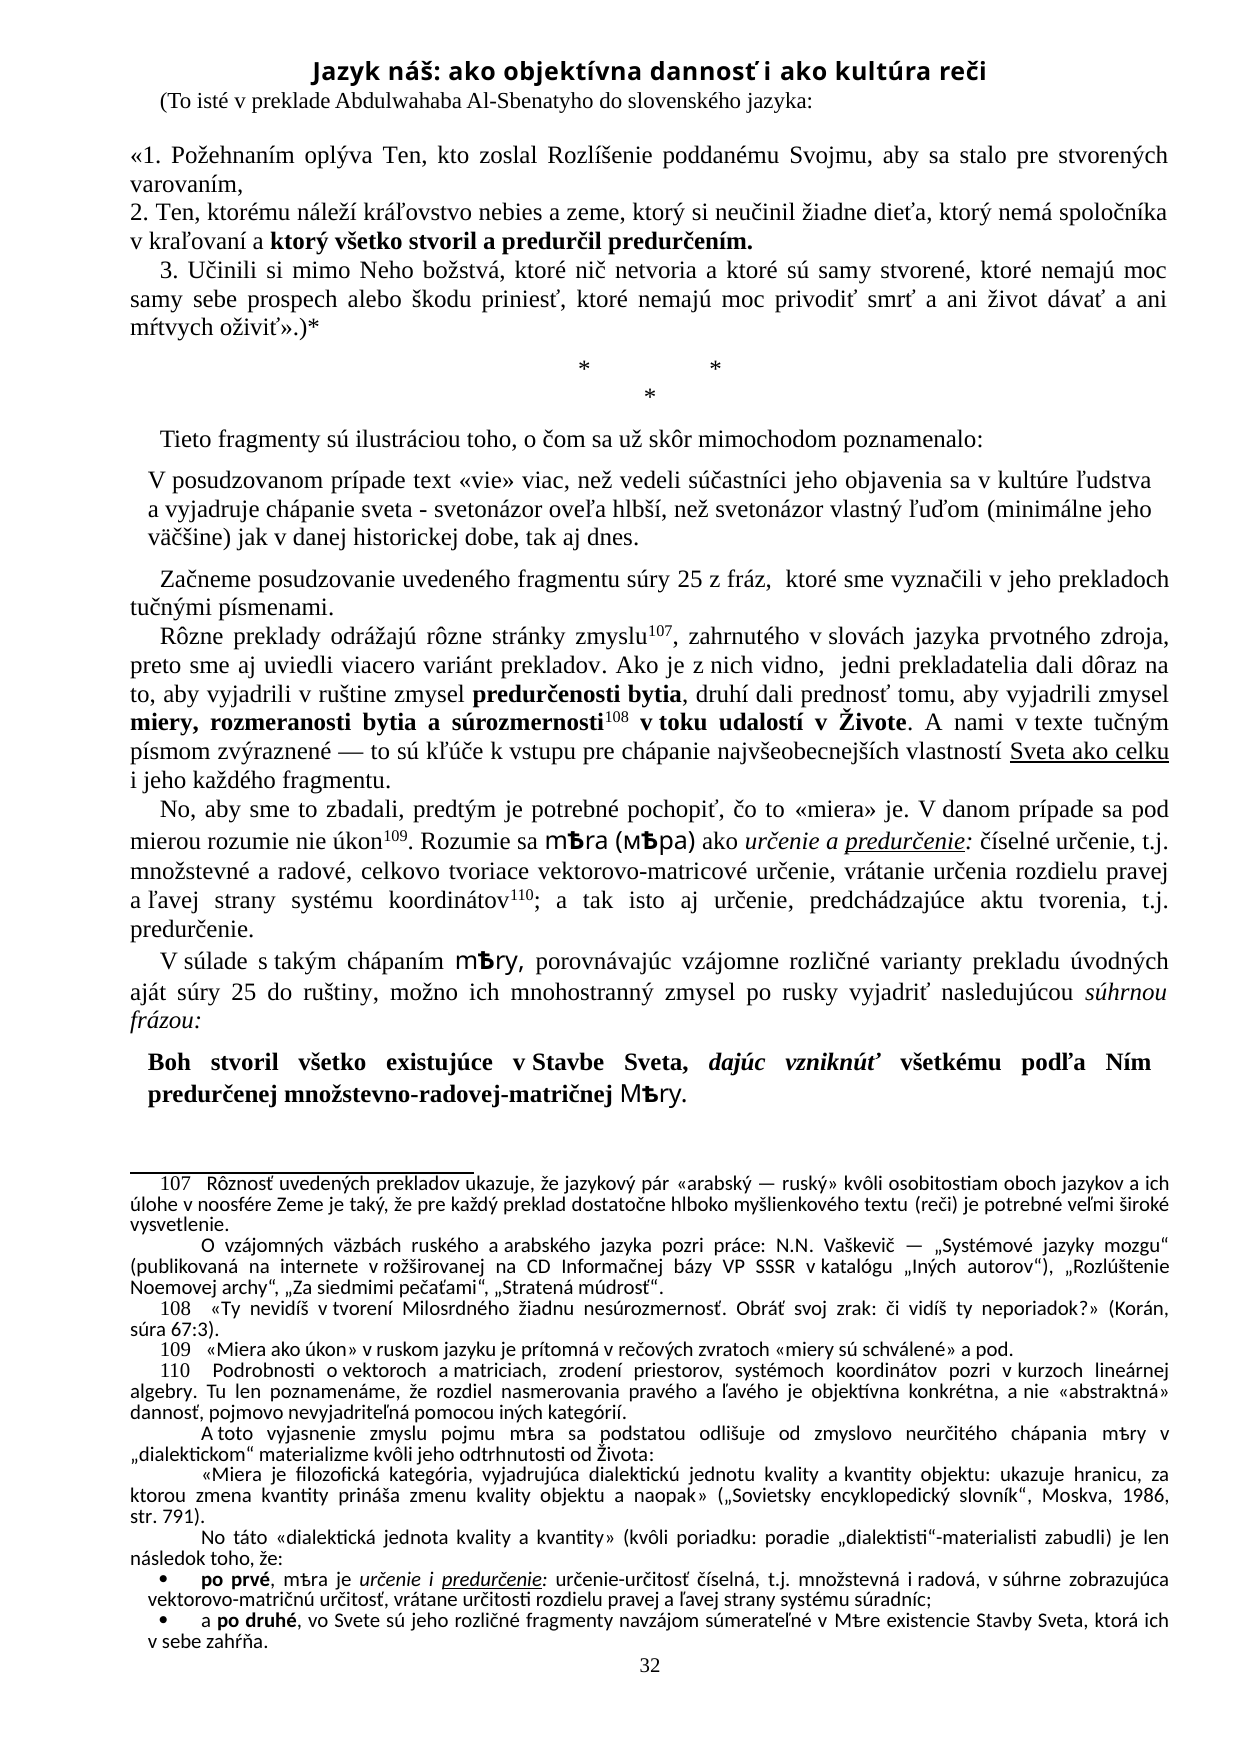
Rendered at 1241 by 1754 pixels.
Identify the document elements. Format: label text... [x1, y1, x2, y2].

text Rôzne preklady odrážajú rôzne stránky zmyslu, zahrnutého v slovách jazyka prvotného zdroja, preto sme aj uviedli viacero variánt prekladov. Ako je z nich vidno, jedni prekladatelia dali dôraz na to, aby vyjadrili v ruštine zmysel predurčenosti bytia, druhí dali prednosť tomu, aby vyjadrili zmysel miery, rozmeranosti bytia a súrozmernosti v toku udalostí v Živote. А nami v texte tučným písmom zvýraznené — to sú kľúče k vstupu pre chápanie najvšeobecnejších vlastností Sveta ako celku i jeho každého fragmentu. [130, 621, 1169, 794]
text * * * [130, 354, 1169, 411]
text No táto «dialektická jednota kvality a kvantity» (kvôli poriadku: poradie „dialektisti“-materialisti zabudli) je len následok toho, že: [130, 1528, 1169, 1569]
text Tieto fragmenty sú ilustráciou toho, o čom sa už skôr mimochodom poznamenalo: [130, 424, 1169, 452]
text V posudzovanom prípade text «vie» viac, než vedeli súčastníci jeho objavenia sa v kultúre ľudstva a vyjadruje chápanie sveta - svetonázor oveľa hlbší, než svetonázor vlastný ľuďom (minimálne jeho väčšine) jak v danej historickej dobe, tak aj dnes. [148, 465, 1152, 551]
text 3. Učinili si mimo Neho božstvá, ktoré nič netvoria a ktoré sú samy stvorené, ktoré nemajú moc samy sebe prospech alebo škodu priniesť, ktoré nemajú moc privodiť smrť a ani život dávať a ani mŕtvych oživiť».)* [130, 255, 1169, 341]
text Rôznosť uvedených prekladov ukazuje, že jazykový pár «аrabský — ruský» kvôli osobitostiam oboch jazykov a ich úlohe v noosfére Zeme je taký, že pre každý preklad dostatočne hlboko myšlienkového textu (reči) je potrebné veľmi široké vysvetlenie. [130, 1173, 1169, 1236]
text (To isté v preklade Abdulwahaba Al-Sbenatyho do slovenského jazyka: [130, 87, 1169, 113]
text «1. Požehnaním oplýva Ten, kto zoslal Rozlíšenie poddanému Svojmu, aby sa stalo pre stvorených varovaním, [130, 140, 1169, 197]
list po prvé, mѣrа je určenie i predurčenie: určenie-určitosť číselná, t.j. množstevná i radová, v súhrne zobrazujúca vektorovo-matričnú určitosť, vrátane určitosti rozdielu pravej a ľavej strany systému súradníc; [130, 1569, 1169, 1611]
text Boh stvoril všetko existujúce v Stavbe Sveta, dajúc vzniknúť všetkému podľa Ním predurčenej množstevno-radovej-matričnej Мѣry. [148, 1047, 1152, 1109]
text О vzájomných väzbách ruského a arabského jazyka pozri práce: N.N. Vaškevič — „Systémové jazyky mozgu“ (publikovaná na internete v rožširovanej na CD Informačnej bázy VP SSSR v katalógu „Iných autorov“), „Rozlúštenie Noemovej archy“, „Za siedmimi pečaťami“, „Stratená múdrosť“. [130, 1236, 1169, 1298]
text Podrobnosti o vektoroch a matriciach, zrodení priestorov, systémoch koordinátov pozri v kurzoch lineárnej algebry. Tu len poznamenáme, že rozdiel nasmerovania pravého a ľavého je objektívna konkrétna, a nie «аbstraktná» dannosť, pojmovo nevyjadriteľná pomocou iných kategórií. [130, 1361, 1169, 1423]
text «Мiеrа je filozofická kategória, vyjadrujúca dialektickú jednotu kvality a kvantity objektu: ukazuje hranicu, za ktorou zmena kvantity prináša zmenu kvality objektu a naopak» („Sovietsky encyklopedický slovník“, Моskva, 1986, str. 791). [130, 1465, 1169, 1528]
text «Тy nevidíš v tvorení Milosrdného žiadnu nesúrozmernosť. Оbráť svoj zrak: či vidíš ty neporiadok?» (Korán, súra 67:3). [130, 1298, 1169, 1340]
text V súlade s takým chápaním mѢry, porovnávajúc vzájomne rozličné varianty prekladu úvodných aját súry 25 do ruštiny, možno ich mnohostranný zmysel po rusky vyjadriť nasledujúcou súhrnou frázou: [130, 943, 1169, 1034]
list а po druhé, vo Svete sú jeho rozličné fragmenty navzájom súmerateľné v Мѣrе existencie Stavby Sveta, ktorá ich v sebe zahŕňa. [130, 1611, 1169, 1653]
text A toto vyjasnenie zmyslu pojmu mѣrа sa podstatou odlišuje od zmyslovo neurčitého chápania mѣry v „dialektickom“ materializme kvôli jeho odtrhnutosti od Života: [130, 1423, 1169, 1465]
text «Мiеra ako úkon» v ruskom jazyku je prítomná v rečových zvratoch «miery sú schválené» a pod. [130, 1340, 1169, 1361]
text No, aby sme to zbadali, predtým je potrebné pochopiť, čo to «miera» je. V danom prípade sa pod mierou rozumie nie úkon. Rozumie sa mѢra (мѢрa) ako určenie a predurčenie: číselné určenie, t.j. množstevné a radové, celkovo tvoriace vektorovo-matricové určenie, vrátanie určenia rozdielu pravej a ľavej strany systému koordinátov; а tak isto aj určenie, predchádzajúce aktu tvorenia, t.j. predurčenie. [130, 794, 1169, 943]
text 2. Ten, ktorému náleží kráľovstvo nebies a zeme, ktorý si neučinil žiadne dieťa, ktorý nemá spoločníka v kraľovaní a ktorý všetko stvoril a predurčil predurčením. [130, 197, 1169, 255]
text Začneme posudzovanie uvedeného fragmentu súry 25 z fráz, ktoré sme vyznačili v jeho prekladoch tučnými písmenami. [130, 564, 1169, 621]
